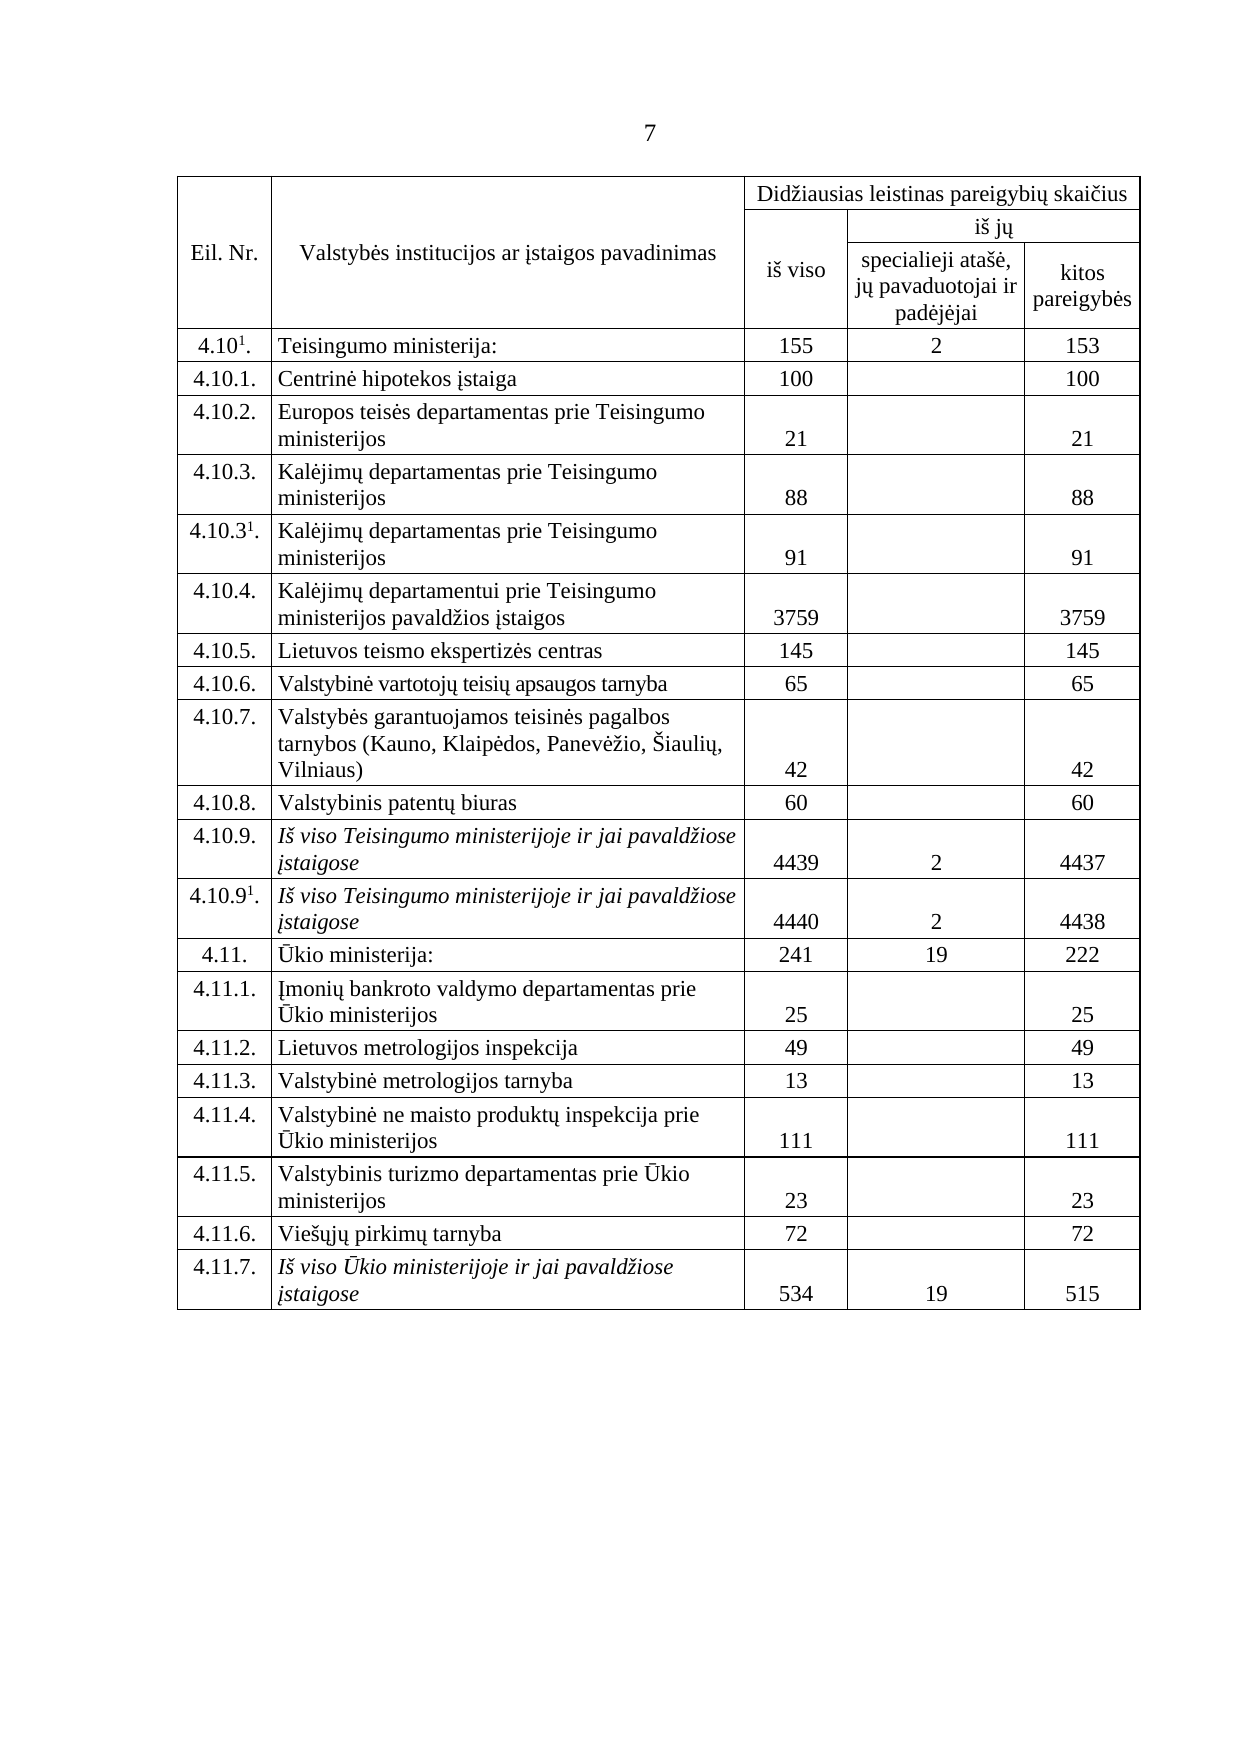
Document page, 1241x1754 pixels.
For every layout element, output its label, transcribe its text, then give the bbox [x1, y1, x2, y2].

table_cell 4.10.4. [178, 574, 271, 633]
table_cell 88 [1025, 455, 1139, 514]
table_cell 155 [745, 329, 847, 361]
table_cell 19 [848, 939, 1024, 971]
table_cell [848, 455, 1024, 514]
table_cell 4.11.4. [178, 1098, 271, 1156]
table_cell 4.10.8. [178, 786, 271, 818]
table_cell Ūkio ministerija: [272, 939, 744, 971]
table_cell specialieji atašė, jų pavaduotojai ir padėjėjai [848, 243, 1024, 328]
table_cell Kalėjimų departamentas prie Teisingumo ministerijos [272, 515, 744, 573]
table_cell [848, 1031, 1024, 1064]
table_cell 23 [1025, 1158, 1139, 1216]
table_cell 145 [745, 634, 847, 666]
table_cell 25 [1025, 972, 1139, 1030]
table_cell [848, 574, 1024, 633]
table_cell [848, 700, 1024, 785]
table_cell 4.10.2. [178, 396, 271, 454]
table_cell Valstybinis turizmo departamentas prie Ūkio ministerijos [272, 1158, 744, 1216]
table_cell Kalėjimų departamentui prie Teisingumo ministerijos pavaldžios įstaigos [272, 574, 744, 633]
table_cell 13 [745, 1065, 847, 1097]
table_cell Valstybinė vartotojų teisių apsaugos tarnyba [272, 667, 744, 699]
table_cell Lietuvos teismo ekspertizės centras [272, 634, 744, 666]
table_cell 49 [745, 1031, 847, 1064]
table_cell 111 [1025, 1098, 1139, 1156]
table_cell 4.11.2. [178, 1031, 271, 1064]
table_cell Valstybinė ne maisto produktų inspekcija prie Ūkio ministerijos [272, 1098, 744, 1156]
table_cell [848, 786, 1024, 818]
table_cell 88 [745, 455, 847, 514]
table_cell [848, 1217, 1024, 1249]
table_cell 13 [1025, 1065, 1139, 1097]
table_cell Iš viso Teisingumo ministerijoje ir jai pavaldžiose įstaigose [272, 879, 744, 938]
table_cell 4.10.5. [178, 634, 271, 666]
table_cell 4.10.7. [178, 700, 271, 785]
table_cell Iš viso Ūkio ministerijoje ir jai pavaldžiose įstaigose [272, 1250, 744, 1309]
table_cell 100 [1025, 362, 1139, 394]
table_cell 4.11.1. [178, 972, 271, 1030]
table_cell 145 [1025, 634, 1139, 666]
table_cell Iš viso Teisingumo ministerijoje ir jai pavaldžiose įstaigose [272, 820, 744, 878]
table_cell 4438 [1025, 879, 1139, 938]
table_cell 65 [745, 667, 847, 699]
table_cell 4.10.31. [178, 515, 271, 573]
table_cell 4.10.1. [178, 362, 271, 394]
table_cell Valstybinė metrologijos tarnyba [272, 1065, 744, 1097]
table_cell 23 [745, 1158, 847, 1216]
table_cell 65 [1025, 667, 1139, 699]
table_cell 4.10.9. [178, 820, 271, 878]
table_cell 21 [745, 396, 847, 454]
table_header Valstybės institucijos ar įstaigos pavadinimas [272, 177, 744, 328]
table_cell 21 [1025, 396, 1139, 454]
table_cell [848, 396, 1024, 454]
table_cell 153 [1025, 329, 1139, 361]
table_cell 25 [745, 972, 847, 1030]
table_cell 515 [1025, 1250, 1139, 1309]
table_cell 4437 [1025, 820, 1139, 878]
table_cell Kalėjimų departamentas prie Teisingumo ministerijos [272, 455, 744, 514]
table_cell 4.10.6. [178, 667, 271, 699]
table_cell Centrinė hipotekos įstaiga [272, 362, 744, 394]
table_cell 49 [1025, 1031, 1139, 1064]
table_cell 72 [1025, 1217, 1139, 1249]
table_cell 4.10.91. [178, 879, 271, 938]
table_header Eil. Nr. [178, 177, 271, 328]
table_cell Lietuvos metrologijos inspekcija [272, 1031, 744, 1064]
table_cell 3759 [745, 574, 847, 633]
table_cell Viešųjų pirkimų tarnyba [272, 1217, 744, 1249]
table_cell 60 [1025, 786, 1139, 818]
table_cell 91 [1025, 515, 1139, 573]
table_cell 42 [745, 700, 847, 785]
table_cell [848, 362, 1024, 394]
table_cell 4.11.7. [178, 1250, 271, 1309]
table_cell 60 [745, 786, 847, 818]
table_cell Teisingumo ministerija: [272, 329, 744, 361]
table_cell 3759 [1025, 574, 1139, 633]
table_cell Įmonių bankroto valdymo departamentas prie Ūkio ministerijos [272, 972, 744, 1030]
table_cell 4.11.5. [178, 1158, 271, 1216]
table_cell 91 [745, 515, 847, 573]
table_cell 42 [1025, 700, 1139, 785]
table_cell Valstybinis patentų biuras [272, 786, 744, 818]
table_cell 4.101. [178, 329, 271, 361]
table_cell 4.11.6. [178, 1217, 271, 1249]
table_cell 4.11.3. [178, 1065, 271, 1097]
table_cell 2 [848, 329, 1024, 361]
table_cell [848, 1158, 1024, 1216]
table_cell Europos teisės departamentas prie Teisingumo ministerijos [272, 396, 744, 454]
table_cell [848, 634, 1024, 666]
table_header Didžiausias leistinas pareigybių skaičius [745, 177, 1139, 209]
table_cell 2 [848, 820, 1024, 878]
table_cell [848, 515, 1024, 573]
table_cell 4440 [745, 879, 847, 938]
table_cell 241 [745, 939, 847, 971]
table_cell [848, 667, 1024, 699]
table_cell iš viso [745, 210, 847, 328]
table_cell [848, 1098, 1024, 1156]
table_cell [848, 972, 1024, 1030]
table_cell 222 [1025, 939, 1139, 971]
table_cell [848, 1065, 1024, 1097]
table_cell 4439 [745, 820, 847, 878]
table_cell 72 [745, 1217, 847, 1249]
table_cell 100 [745, 362, 847, 394]
table_cell iš jų [848, 210, 1139, 242]
table_cell 19 [848, 1250, 1024, 1309]
table_cell 111 [745, 1098, 847, 1156]
table_cell 2 [848, 879, 1024, 938]
table_cell Valstybės garantuojamos teisinės pagalbos tarnybos (Kauno, Klaipėdos, Panevėžio, Šiaulių, Vilniaus) [272, 700, 744, 785]
table_cell 4.10.3. [178, 455, 271, 514]
table_cell kitos pareigybės [1025, 243, 1139, 328]
table_cell 534 [745, 1250, 847, 1309]
table_cell 4.11. [178, 939, 271, 971]
